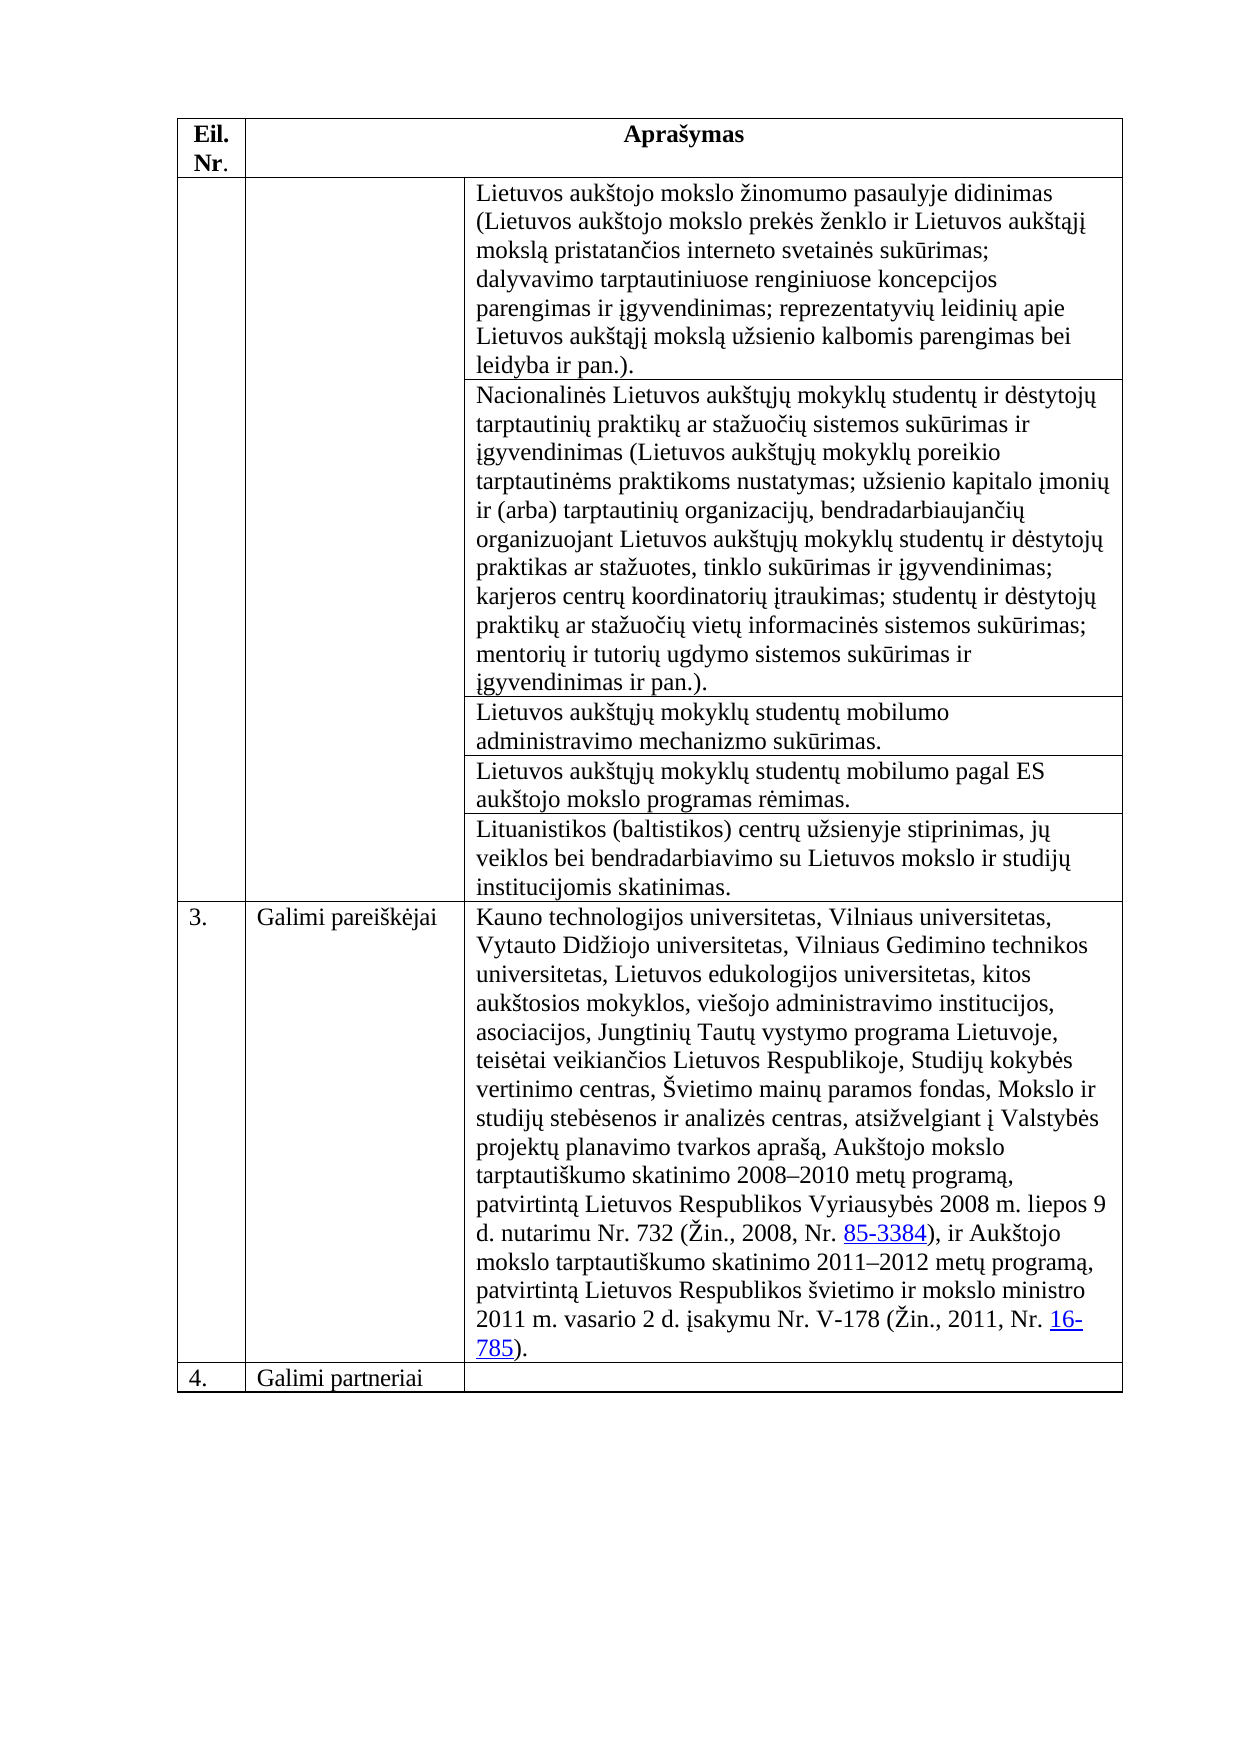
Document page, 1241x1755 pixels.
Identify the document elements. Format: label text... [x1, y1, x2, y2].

table_cell Lietuvos aukštojo mokslo žinomumo pasaulyje didinimas (Lietuvos aukštojo mokslo prekės ženklo ir Lietuvos aukštąjį mokslą pristatančios interneto svetainės sukūrimas; dalyvavimo tarptautiniuose renginiuose koncepcijos parengimas ir įgyvendinimas; reprezentatyvių leidinių apie Lietuvos aukštąjį mokslą užsienio kalbomis parengimas bei leidyba ir pan.). [465, 178, 1122, 379]
table_cell Galimi pareiškėjai [246, 902, 464, 1362]
table_cell Lietuvos aukštųjų mokyklų studentų mobilumo pagal ES aukštojo mokslo programas rėmimas. [465, 756, 1122, 813]
table_header Eil. Nr. [178, 119, 245, 177]
table_cell 4. [178, 1363, 245, 1391]
table_cell Lietuvos aukštųjų mokyklų studentų mobilumo administravimo mechanizmo sukūrimas. [465, 697, 1122, 755]
table_cell [246, 178, 464, 901]
table_cell [178, 178, 245, 901]
table_header Aprašymas [246, 119, 1122, 177]
table_cell Lituanistikos (baltistikos) centrų užsienyje stiprinimas, jų veiklos bei bendradarbiavimo su Lietuvos mokslo ir studijų institucijomis skatinimas. [465, 814, 1122, 901]
table_cell 3. [178, 902, 245, 1362]
table_cell Galimi partneriai [246, 1363, 464, 1391]
table_cell Nacionalinės Lietuvos aukštųjų mokyklų studentų ir dėstytojų tarptautinių praktikų ar stažuočių sistemos sukūrimas ir įgyvendinimas (Lietuvos aukštųjų mokyklų poreikio tarptautinėms praktikoms nustatymas; užsienio kapitalo įmonių ir (arba) tarptautinių organizacijų, bendradarbiaujančių organizuojant Lietuvos aukštųjų mokyklų studentų ir dėstytojų praktikas ar stažuotes, tinklo sukūrimas ir įgyvendinimas; karjeros centrų koordinatorių įtraukimas; studentų ir dėstytojų praktikų ar stažuočių vietų informacinės sistemos sukūrimas; mentorių ir tutorių ugdymo sistemos sukūrimas ir įgyvendinimas ir pan.). [465, 380, 1122, 696]
table_cell Kauno technologijos universitetas, Vilniaus universitetas, Vytauto Didžiojo universitetas, Vilniaus Gedimino technikos universitetas, Lietuvos edukologijos universitetas, kitos aukštosios mokyklos, viešojo administravimo institucijos, asociacijos, Jungtinių Tautų vystymo programa Lietuvoje, teisėtai veikiančios Lietuvos Respublikoje, Studijų kokybės vertinimo centras, Švietimo mainų paramos fondas, Mokslo ir studijų stebėsenos ir analizės centras, atsižvelgiant į Valstybės projektų planavimo tvarkos aprašą, Aukštojo mokslo tarptautiškumo skatinimo 2008–2010 metų programą, patvirtintą Lietuvos Respublikos Vyriausybės 2008 m. liepos 9 d. nutarimu Nr. 732 (Žin., 2008, Nr. 85-3384), ir Aukštojo mokslo tarptautiškumo skatinimo 2011–2012 metų programą, patvirtintą Lietuvos Respublikos švietimo ir mokslo ministro 2011 m. vasario 2 d. įsakymu Nr. V-178 (Žin., 2011, Nr. 16-785). [465, 902, 1122, 1362]
